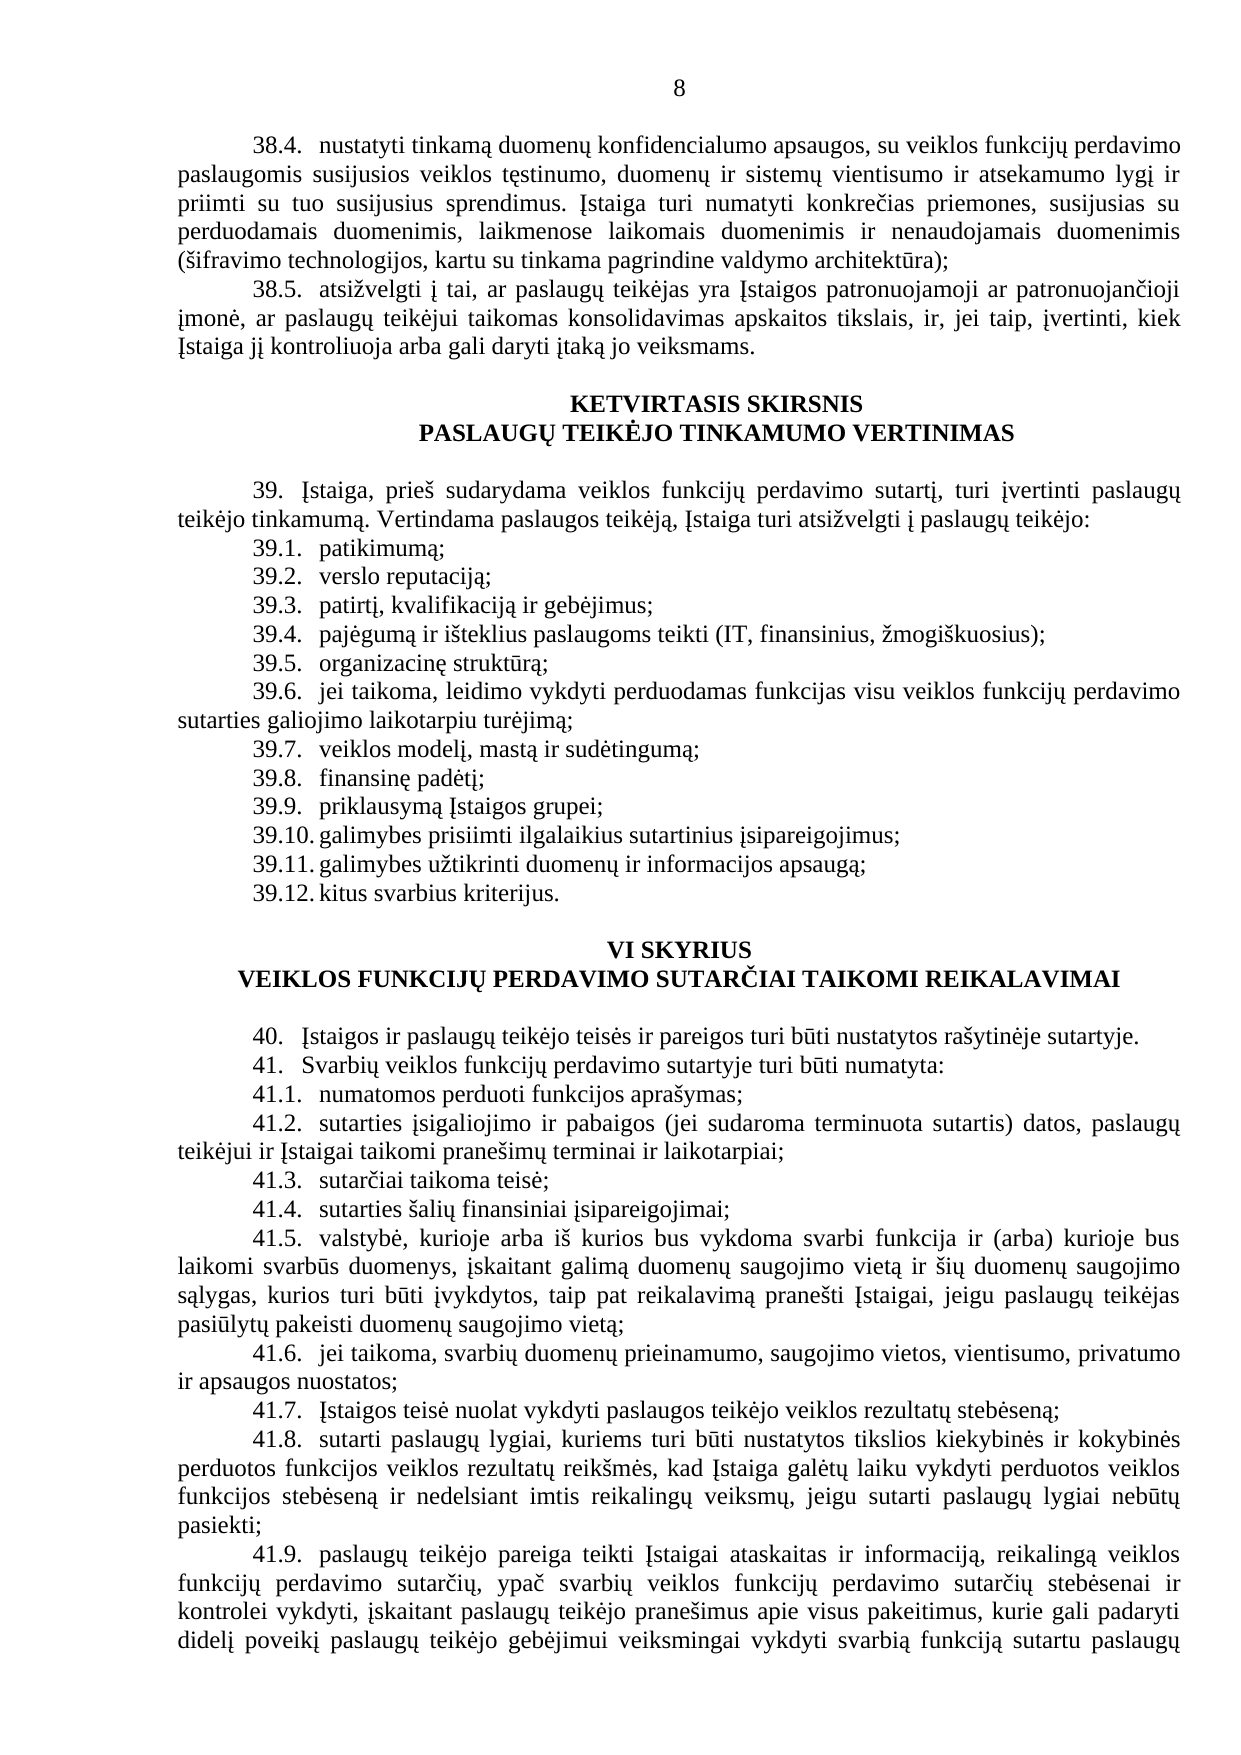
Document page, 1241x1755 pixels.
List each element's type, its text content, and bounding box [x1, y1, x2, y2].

text PASLAUGŲ TEIKĖJO TINKAMUMO VERTINIMAS [177, 418, 1181, 446]
text 39.3. patirtį, kvalifikaciją ir gebėjimus; [177, 590, 1181, 619]
text 41.9. paslaugų teikėjo pareiga teikti Įstaigai ataskaitas ir informaciją, reikalingą veiklos funkcijų perdavimo sutarčių, ypač svarbių veiklos funkcijų perdavimo sutarčių stebėsenai ir kontrolei vykdyti, įskaitant paslaugų teikėjo pranešimus apie visus pakeitimus, kurie gali padaryti didelį poveikį paslaugų teikėjo gebėjimui veiksmingai vykdyti svarbią funkciją sutartu paslaugų [177, 1539, 1181, 1654]
text 41.1. numatomos perduoti funkcijos aprašymas; [177, 1079, 1181, 1108]
text 39.4. pajėgumą ir išteklius paslaugoms teikti (IT, finansinius, žmogiškuosius); [177, 619, 1181, 648]
text 39.1. patikimumą; [177, 533, 1181, 561]
text 41.6. jei taikoma, svarbių duomenų prieinamumo, saugojimo vietos, vientisumo, privatumo ir apsaugos nuostatos; [177, 1338, 1181, 1395]
text 38.4. nustatyti tinkamą duomenų konfidencialumo apsaugos, su veiklos funkcijų perdavimo paslaugomis susijusios veiklos tęstinumo, duomenų ir sistemų vientisumo ir atsekamumo lygį ir priimti su tuo susijusius sprendimus. Įstaiga turi numatyti konkrečias priemones, susijusias su perduodamais duomenimis, laikmenose laikomais duomenimis ir nenaudojamais duomenimis (šifravimo technologijos, kartu su tinkama pagrindine valdymo architektūra); [177, 130, 1181, 274]
text 39.12. kitus svarbius kriterijus. [177, 878, 1181, 906]
text 39.6. jei taikoma, leidimo vykdyti perduodamas funkcijas visu veiklos funkcijų perdavimo sutarties galiojimo laikotarpiu turėjimą; [177, 676, 1181, 734]
text 41.2. sutarties įsigaliojimo ir pabaigos (jei sudaroma terminuota sutartis) datos, paslaugų teikėjui ir Įstaigai taikomi pranešimų terminai ir laikotarpiai; [177, 1108, 1181, 1165]
text 41.7. Įstaigos teisė nuolat vykdyti paslaugos teikėjo veiklos rezultatų stebėseną; [177, 1395, 1181, 1424]
text 39.5. organizacinę struktūrą; [177, 648, 1181, 676]
text VI SKYRIUS [177, 935, 1181, 964]
text 39.2. verslo reputaciją; [177, 561, 1181, 590]
text 38.5. atsižvelgti į tai, ar paslaugų teikėjas yra Įstaigos patronuojamoji ar patronuojančioji įmonė, ar paslaugų teikėjui taikomas konsolidavimas apskaitos tikslais, ir, jei taip, įvertinti, kiek Įstaiga jį kontroliuoja arba gali daryti įtaką jo veiksmams. [177, 274, 1181, 360]
text VEIKLOS FUNKCIJŲ PERDAVIMO SUTARČIAI TAIKOMI REIKALAVIMAI [177, 964, 1181, 993]
text 40. Įstaigos ir paslaugų teikėjo teisės ir pareigos turi būti nustatytos rašytinėje sutartyje. [177, 1021, 1181, 1050]
text 41.5. valstybė, kurioje arba iš kurios bus vykdoma svarbi funkcija ir (arba) kurioje bus laikomi svarbūs duomenys, įskaitant galimą duomenų saugojimo vietą ir šių duomenų saugojimo sąlygas, kurios turi būti įvykdytos, taip pat reikalavimą pranešti Įstaigai, jeigu paslaugų teikėjas pasiūlytų pakeisti duomenų saugojimo vietą; [177, 1223, 1181, 1338]
text 41.8. sutarti paslaugų lygiai, kuriems turi būti nustatytos tikslios kiekybinės ir kokybinės perduotos funkcijos veiklos rezultatų reikšmės, kad Įstaiga galėtų laiku vykdyti perduotos veiklos funkcijos stebėseną ir nedelsiant imtis reikalingų veiksmų, jeigu sutarti paslaugų lygiai nebūtų pasiekti; [177, 1424, 1181, 1539]
text 39.10. galimybes prisiimti ilgalaikius sutartinius įsipareigojimus; [177, 820, 1181, 849]
text 41.3. sutarčiai taikoma teisė; [177, 1165, 1181, 1194]
text 41.4. sutarties šalių finansiniai įsipareigojimai; [177, 1194, 1181, 1223]
text 39.11. galimybes užtikrinti duomenų ir informacijos apsaugą; [177, 849, 1181, 878]
text 39.8. finansinę padėtį; [177, 763, 1181, 791]
text KETVIRTASIS SKIRSNIS [177, 389, 1181, 418]
text 39.9. priklausymą Įstaigos grupei; [177, 791, 1181, 820]
text 41. Svarbių veiklos funkcijų perdavimo sutartyje turi būti numatyta: [177, 1050, 1181, 1079]
text 39.7. veiklos modelį, mastą ir sudėtingumą; [177, 734, 1181, 763]
text 39. Įstaiga, prieš sudarydama veiklos funkcijų perdavimo sutartį, turi įvertinti paslaugų teikėjo tinkamumą. Vertindama paslaugos teikėją, Įstaiga turi atsižvelgti į paslaugų teikėjo: [177, 475, 1181, 533]
